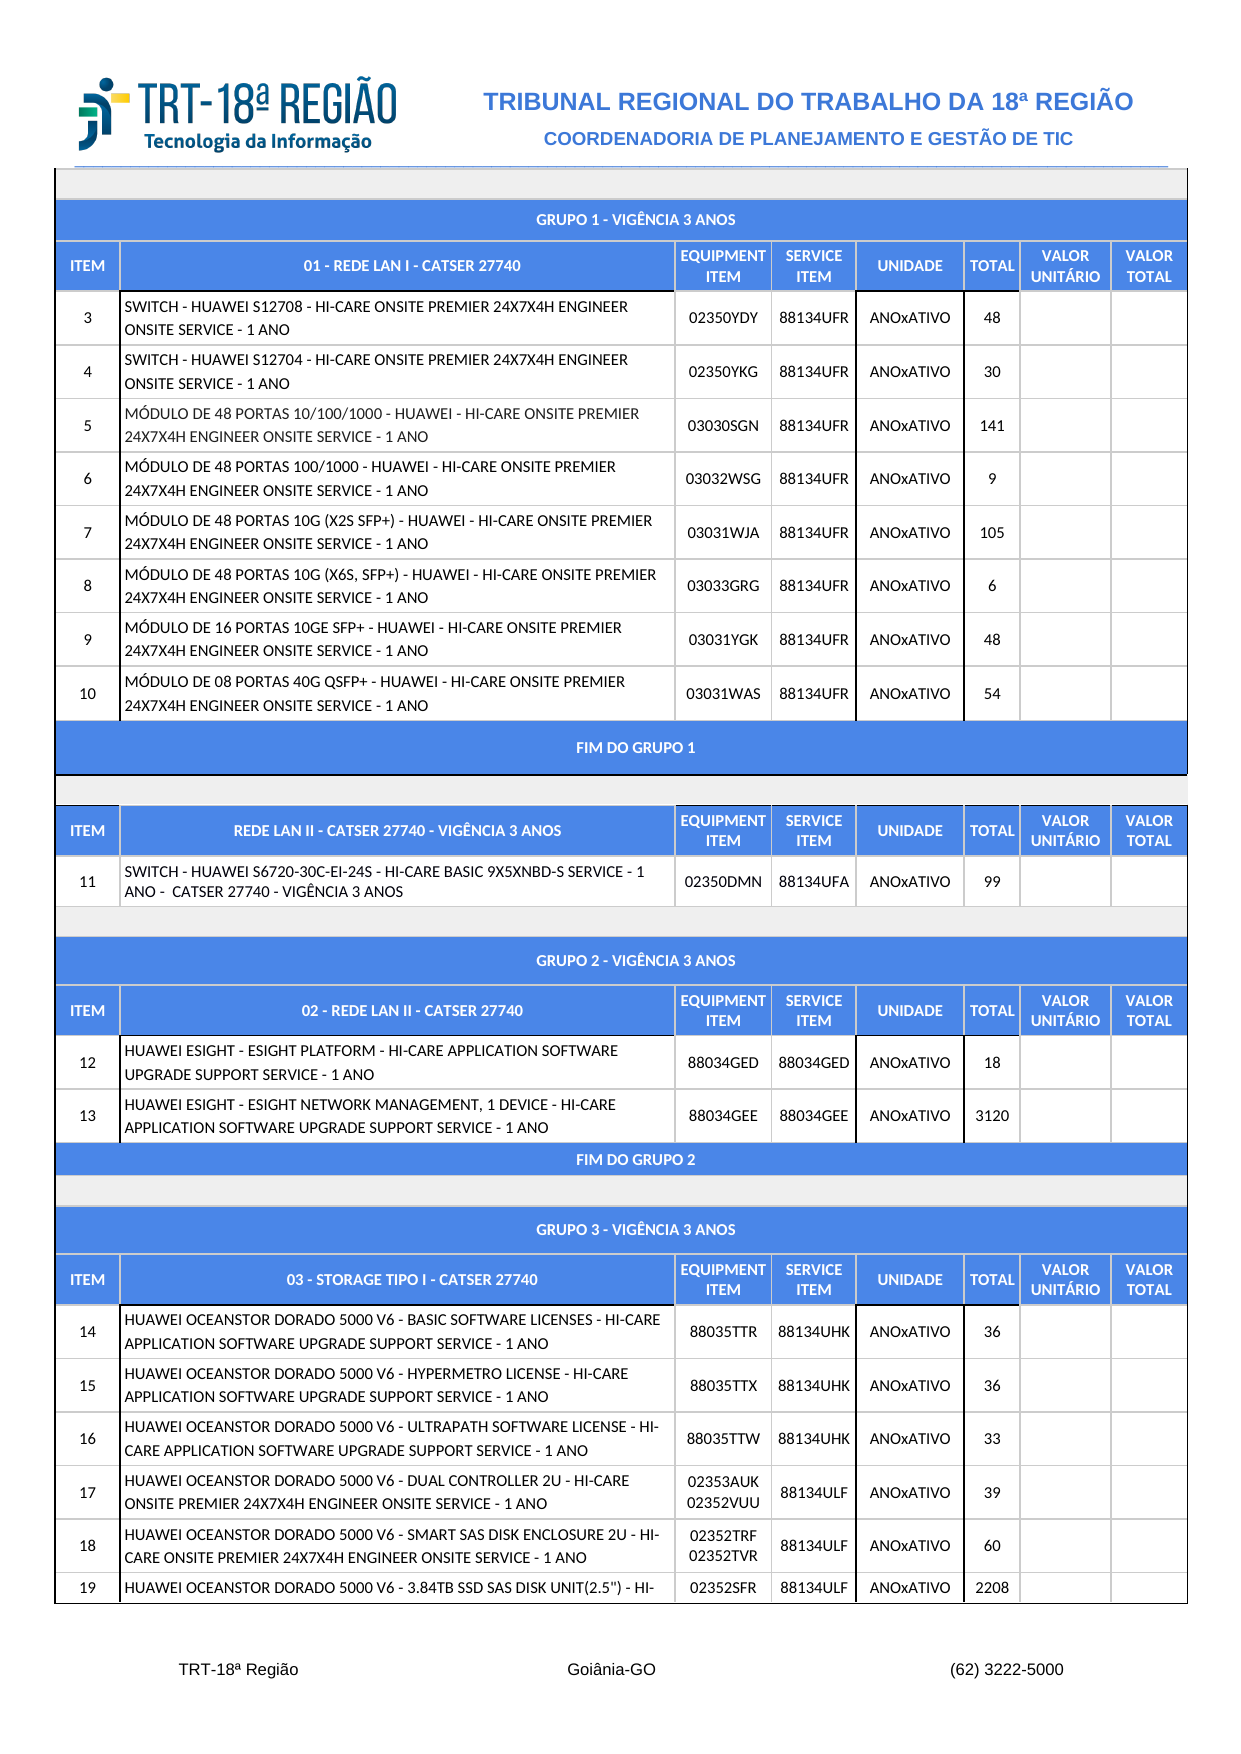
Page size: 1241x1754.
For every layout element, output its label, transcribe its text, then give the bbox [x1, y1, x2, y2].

table_cell ANOxATIVO [857, 346, 963, 397]
table_cell 3 [56, 292, 119, 344]
table_cell HUAWEI OCEANSTOR DORADO 5000 V6 - DUAL CONTROLLER 2U - HI-CARE ONSITE PREMIER 24X7X4H ENGINEER ONSITE SERVICE - 1 ANO [121, 1466, 674, 1518]
table_cell 03031WAS [676, 667, 771, 720]
table_cell [1021, 506, 1110, 558]
table_cell [1021, 1306, 1110, 1357]
table_cell [1021, 399, 1110, 451]
table_cell 88134UFR [772, 506, 855, 558]
table_cell 3120 [965, 1090, 1019, 1142]
table_cell 88034GEE [676, 1090, 771, 1142]
table_cell MÓDULO DE 48 PORTAS 10G (X2S SFP+) - HUAWEI - HI-CARE ONSITE PREMIER 24X7X4H ENGINEER ONSITE SERVICE - 1 ANO [121, 506, 674, 558]
table_cell TOTAL [965, 806, 1019, 855]
table_cell 6 [56, 453, 119, 504]
table_cell 30 [965, 346, 1019, 397]
table_cell 19 [56, 1573, 119, 1602]
table_cell ANOxATIVO [857, 1413, 963, 1464]
table_cell [1112, 560, 1187, 612]
table_cell 88134UHK [772, 1359, 855, 1411]
table_cell 99 [965, 857, 1019, 906]
table_cell ANOxATIVO [857, 1573, 963, 1602]
table_cell 88034GED [772, 1036, 855, 1088]
table_cell [1112, 1036, 1187, 1088]
table_cell 03030SGN [676, 399, 771, 451]
table_cell [1112, 292, 1187, 344]
table_cell 02350YKG [676, 346, 771, 397]
table_cell 02350YDY [676, 292, 771, 344]
table_cell UNIDADE [857, 1255, 963, 1304]
table_cell [1021, 1413, 1110, 1464]
table_cell [56, 1176, 1187, 1205]
table_cell 03 - STORAGE TIPO I - CATSER 27740 [121, 1255, 674, 1304]
table_cell SERVICE ITEM [772, 806, 855, 855]
table_cell 03033GRG [676, 560, 771, 612]
table_cell HUAWEI ESIGHT - ESIGHT PLATFORM - HI-CARE APPLICATION SOFTWARE UPGRADE SUPPORT SERVICE - 1 ANO [121, 1036, 674, 1088]
table_cell ANOxATIVO [857, 453, 963, 504]
table_cell [56, 907, 1187, 936]
table_cell [1112, 399, 1187, 451]
table_cell [1112, 1359, 1187, 1411]
table_cell 48 [965, 613, 1019, 665]
table_cell 5 [56, 399, 119, 451]
table_cell [1021, 1036, 1110, 1088]
table_cell FIM DO GRUPO 2 [56, 1143, 1187, 1175]
table_cell MÓDULO DE 48 PORTAS 10/100/1000 - HUAWEI - HI-CARE ONSITE PREMIER 24X7X4H ENGINEER ONSITE SERVICE - 1 ANO [121, 399, 674, 451]
table_cell [1021, 1090, 1110, 1142]
table_cell [1021, 292, 1110, 344]
table_cell MÓDULO DE 48 PORTAS 10G (X6S, SFP+) - HUAWEI - HI-CARE ONSITE PREMIER 24X7X4H ENGINEER ONSITE SERVICE - 1 ANO [121, 560, 674, 612]
picture [73, 73, 401, 155]
table_cell ANOxATIVO [857, 560, 963, 612]
table_cell [1112, 1413, 1187, 1464]
table_cell ANOxATIVO [857, 1359, 963, 1411]
table_cell 54 [965, 667, 1019, 720]
table_cell [1021, 346, 1110, 397]
table_cell 105 [965, 506, 1019, 558]
table_cell 7 [56, 506, 119, 558]
table_cell EQUIPMENT ITEM [676, 242, 771, 290]
table_cell HUAWEI OCEANSTOR DORADO 5000 V6 - 3.84TB SSD SAS DISK UNIT(2.5") - HI- [121, 1573, 674, 1602]
table_cell 6 [965, 560, 1019, 612]
table_cell [1112, 1306, 1187, 1357]
table_cell 03031WJA [676, 506, 771, 558]
table_cell 14 [56, 1306, 119, 1357]
table_cell [1021, 857, 1110, 906]
table_cell ANOxATIVO [857, 667, 963, 720]
table_cell [1021, 1466, 1110, 1518]
table_cell ANOxATIVO [857, 399, 963, 451]
table_cell [1112, 1090, 1187, 1142]
table_cell REDE LAN II - CATSER 27740 - VIGÊNCIA 3 ANOS [121, 806, 674, 855]
table_cell UNIDADE [857, 986, 963, 1035]
table_cell ANOxATIVO [857, 1520, 963, 1572]
table_cell VALOR TOTAL [1112, 242, 1187, 290]
table_cell ANOxATIVO [857, 506, 963, 558]
table_cell 02 - REDE LAN II - CATSER 27740 [121, 986, 674, 1035]
table_cell ITEM [56, 806, 119, 855]
table_cell ANOxATIVO [857, 1306, 963, 1357]
table_cell VALOR TOTAL [1112, 986, 1187, 1035]
table_cell [1021, 560, 1110, 612]
table_cell [1112, 667, 1187, 720]
table_cell 88035TTX [676, 1359, 771, 1411]
table_cell [1112, 613, 1187, 665]
table_cell 9 [56, 613, 119, 665]
table_cell [1112, 1573, 1187, 1602]
table_cell 48 [965, 292, 1019, 344]
table_cell 33 [965, 1413, 1019, 1464]
table_cell 11 [56, 857, 119, 906]
table_cell HUAWEI ESIGHT - ESIGHT NETWORK MANAGEMENT, 1 DEVICE - HI-CARE APPLICATION SOFTWARE UPGRADE SUPPORT SERVICE - 1 ANO [121, 1090, 674, 1142]
table_cell TOTAL [965, 1255, 1019, 1304]
table_cell 9 [965, 453, 1019, 504]
table_cell 12 [56, 1036, 119, 1088]
table_cell TOTAL [965, 242, 1019, 290]
table_cell 88134UFR [772, 667, 855, 720]
table_cell ANOxATIVO [857, 1036, 963, 1088]
table_cell [1021, 1573, 1110, 1602]
table_cell 15 [56, 1359, 119, 1411]
table_cell 02350DMN [676, 857, 771, 906]
table_cell 01 - REDE LAN I - CATSER 27740 [121, 242, 674, 290]
table_cell ITEM [56, 1255, 119, 1304]
table_cell 2208 [965, 1573, 1019, 1602]
table_cell VALOR UNITÁRIO [1021, 1255, 1110, 1304]
table_cell 13 [56, 1090, 119, 1142]
table_cell GRUPO 2 - VIGÊNCIA 3 ANOS [56, 937, 1187, 984]
table_cell [56, 170, 1187, 198]
table_cell VALOR UNITÁRIO [1021, 242, 1110, 290]
table_cell VALOR TOTAL [1112, 1255, 1187, 1304]
table_cell ITEM [56, 986, 119, 1035]
table_cell 88134UFA [772, 857, 855, 906]
table_cell HUAWEI OCEANSTOR DORADO 5000 V6 - BASIC SOFTWARE LICENSES - HI-CARE APPLICATION SOFTWARE UPGRADE SUPPORT SERVICE - 1 ANO [121, 1306, 674, 1357]
table_cell 88134ULF [772, 1573, 855, 1602]
table_cell 88134UHK [772, 1306, 855, 1357]
table_cell 88134UFR [772, 346, 855, 397]
table_cell VALOR UNITÁRIO [1021, 986, 1110, 1035]
table_cell 88134UFR [772, 292, 855, 344]
table_cell 60 [965, 1520, 1019, 1572]
table_cell ANOxATIVO [857, 292, 963, 344]
table_cell ANOxATIVO [857, 613, 963, 665]
table_cell 8 [56, 560, 119, 612]
table_cell SWITCH - HUAWEI S12708 - HI-CARE ONSITE PREMIER 24X7X4H ENGINEER ONSITE SERVICE - 1 ANO [121, 292, 674, 344]
table_cell SWITCH - HUAWEI S6720-30C-EI-24S - HI-CARE BASIC 9X5XNBD-S SERVICE - 1 ANO - CATSER 27740 - VIGÊNCIA 3 ANOS [121, 857, 674, 906]
table_cell UNIDADE [857, 806, 963, 855]
table_cell ANOxATIVO [857, 1466, 963, 1518]
table_cell GRUPO 1 - VIGÊNCIA 3 ANOS [56, 200, 1187, 240]
table_cell TOTAL [965, 986, 1019, 1035]
table_cell [1112, 453, 1187, 504]
table_cell [1021, 1359, 1110, 1411]
table_cell MÓDULO DE 08 PORTAS 40G QSFP+ - HUAWEI - HI-CARE ONSITE PREMIER 24X7X4H ENGINEER ONSITE SERVICE - 1 ANO [121, 667, 674, 720]
table_cell VALOR UNITÁRIO [1021, 806, 1110, 855]
table_cell 88034GED [676, 1036, 771, 1088]
table_cell GRUPO 3 - VIGÊNCIA 3 ANOS [56, 1207, 1187, 1253]
table_cell ITEM [56, 242, 119, 290]
table_cell 88134UFR [772, 613, 855, 665]
table_cell 18 [56, 1520, 119, 1572]
table_cell [1112, 1520, 1187, 1572]
table_cell [1112, 346, 1187, 397]
table_cell [1021, 1520, 1110, 1572]
table_cell 88035TTW [676, 1413, 771, 1464]
table_cell SERVICE ITEM [772, 1255, 855, 1304]
table_cell 88134UFR [772, 399, 855, 451]
table_cell MÓDULO DE 48 PORTAS 100/1000 - HUAWEI - HI-CARE ONSITE PREMIER 24X7X4H ENGINEER ONSITE SERVICE - 1 ANO [121, 453, 674, 504]
table_cell 36 [965, 1306, 1019, 1357]
table_cell HUAWEI OCEANSTOR DORADO 5000 V6 - HYPERMETRO LICENSE - HI-CARE APPLICATION SOFTWARE UPGRADE SUPPORT SERVICE - 1 ANO [121, 1359, 674, 1411]
table_cell 18 [965, 1036, 1019, 1088]
table_cell 141 [965, 399, 1019, 451]
table_cell EQUIPMENT ITEM [676, 986, 771, 1035]
table_cell [1021, 667, 1110, 720]
table_cell [1021, 453, 1110, 504]
table_cell EQUIPMENT ITEM [676, 806, 771, 855]
table_cell 02352TRF 02352TVR [676, 1520, 771, 1572]
table_cell SERVICE ITEM [772, 986, 855, 1035]
table_cell 88035TTR [676, 1306, 771, 1357]
table_cell VALOR TOTAL [1112, 806, 1187, 855]
table_cell EQUIPMENT ITEM [676, 1255, 771, 1304]
table_cell 39 [965, 1466, 1019, 1518]
table_cell UNIDADE [857, 242, 963, 290]
table_cell 16 [56, 1413, 119, 1464]
table_cell ANOxATIVO [857, 857, 963, 906]
table_cell SERVICE ITEM [772, 242, 855, 290]
table_cell 10 [56, 667, 119, 720]
table_cell [1112, 506, 1187, 558]
table_cell 03031YGK [676, 613, 771, 665]
table_cell SWITCH - HUAWEI S12704 - HI-CARE ONSITE PREMIER 24X7X4H ENGINEER ONSITE SERVICE - 1 ANO [121, 346, 674, 397]
table_cell [1021, 613, 1110, 665]
table_cell HUAWEI OCEANSTOR DORADO 5000 V6 - ULTRAPATH SOFTWARE LICENSE - HI-CARE APPLICATION SOFTWARE UPGRADE SUPPORT SERVICE - 1 ANO [121, 1413, 674, 1464]
table_cell 02352SFR [676, 1573, 771, 1602]
table_cell [1112, 857, 1187, 906]
table_cell 88134UHK [772, 1413, 855, 1464]
table_cell 88134UFR [772, 560, 855, 612]
table_cell 02353AUK 02352VUU [676, 1466, 771, 1518]
table_cell FIM DO GRUPO 1 [56, 721, 1187, 774]
table_cell 88034GEE [772, 1090, 855, 1142]
table_cell 03032WSG [676, 453, 771, 504]
table_cell 88134ULF [772, 1520, 855, 1572]
table_cell ANOxATIVO [857, 1090, 963, 1142]
table_cell [1112, 1466, 1187, 1518]
table_cell MÓDULO DE 16 PORTAS 10GE SFP+ - HUAWEI - HI-CARE ONSITE PREMIER 24X7X4H ENGINEER ONSITE SERVICE - 1 ANO [121, 613, 674, 665]
table_cell 36 [965, 1359, 1019, 1411]
table_cell HUAWEI OCEANSTOR DORADO 5000 V6 - SMART SAS DISK ENCLOSURE 2U - HI-CARE ONSITE PREMIER 24X7X4H ENGINEER ONSITE SERVICE - 1 ANO [121, 1520, 674, 1572]
table_cell 17 [56, 1466, 119, 1518]
table_cell 88134UFR [772, 453, 855, 504]
table_cell 4 [56, 346, 119, 397]
table_cell [56, 776, 1187, 804]
table_cell 88134ULF [772, 1466, 855, 1518]
